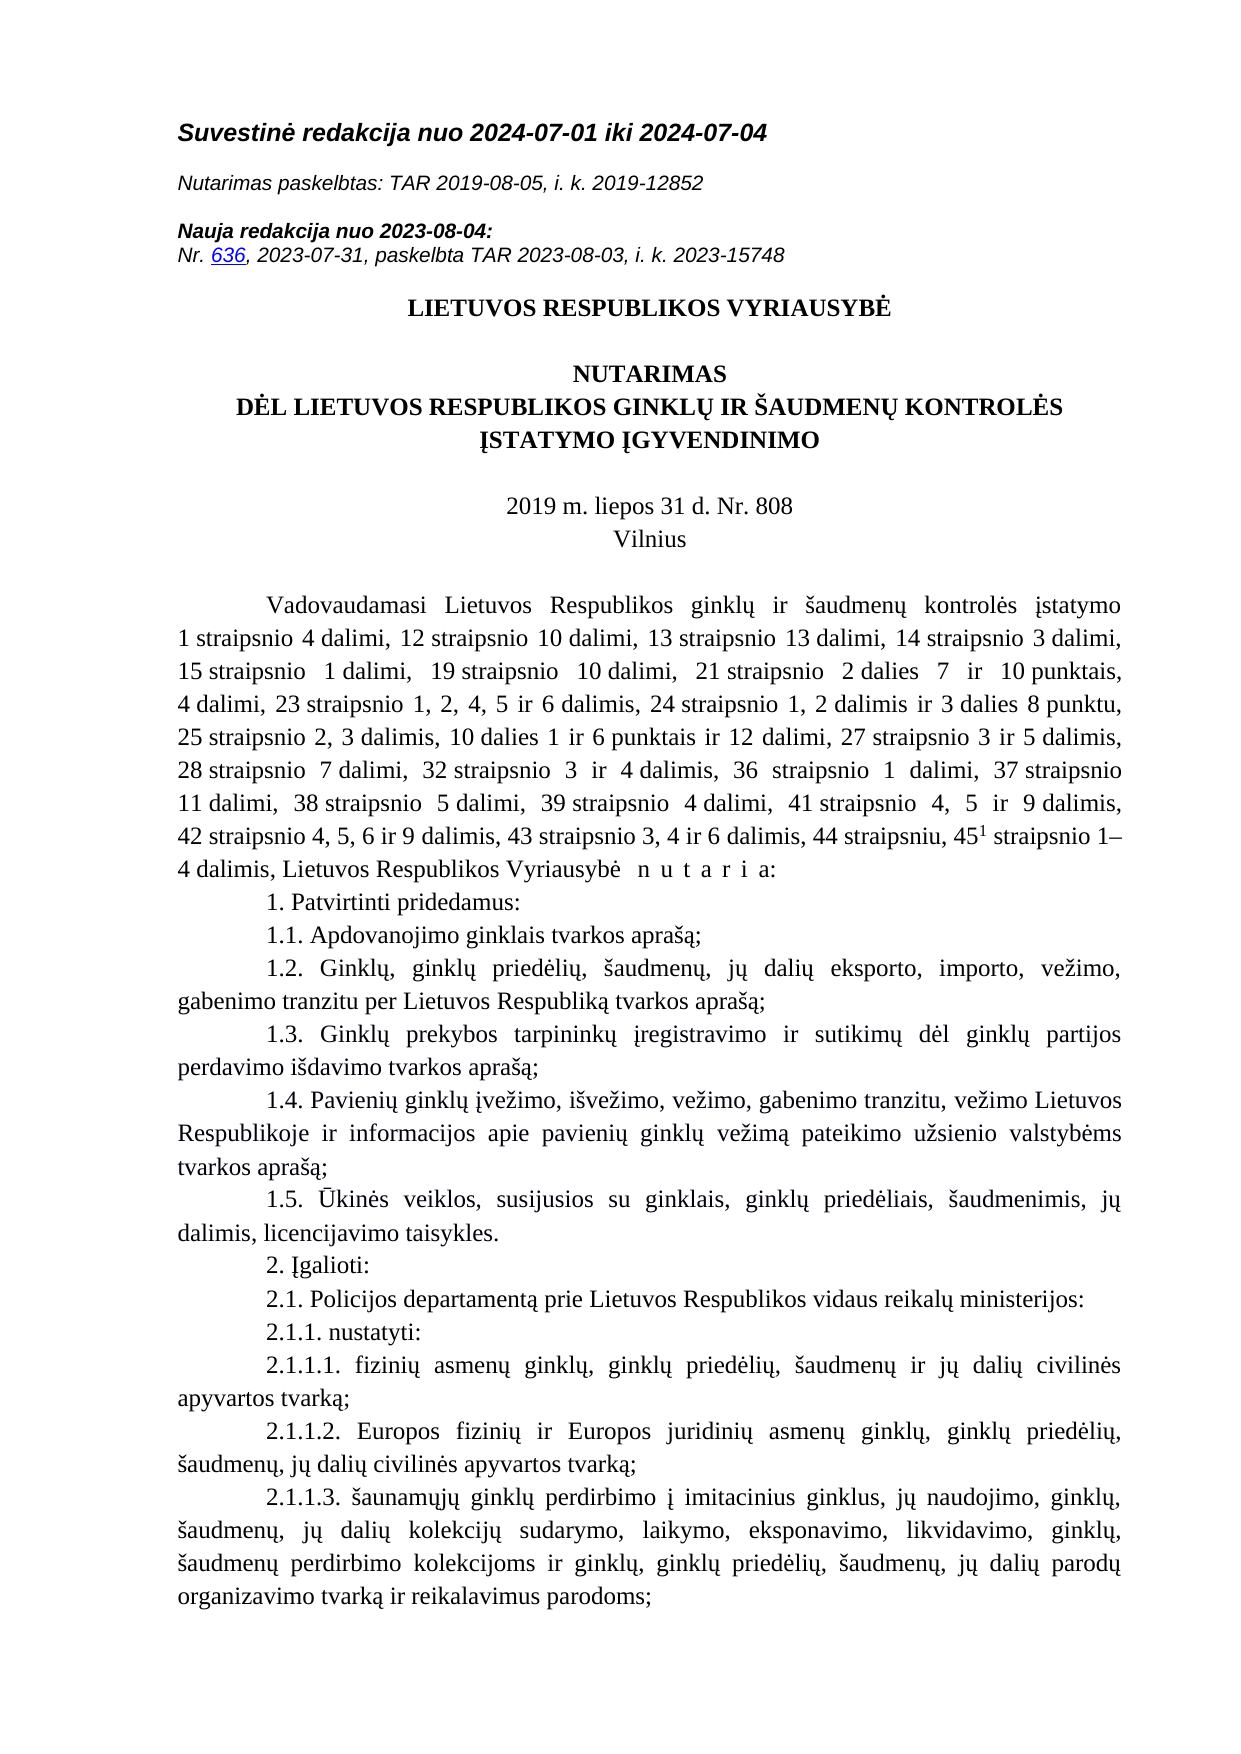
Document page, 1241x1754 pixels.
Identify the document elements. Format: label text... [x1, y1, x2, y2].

text 2.1.1.3. šaunamųjų ginklų perdirbimo į imitacinius ginklus, jų naudojimo, ginklų, šaudmenų, jų dalių kolekcijų sudarymo, laikymo, eksponavimo, likvidavimo, ginklų, šaudmenų perdirbimo kolekcijoms ir ginklų, ginklų priedėlių, šaudmenų, jų dalių parodų organizavimo tvarką ir reikalavimus parodoms; [177, 1482, 1122, 1609]
text LIETUVOS RESPUBLIKOS VYRIAUSYBĖ [177, 293, 1122, 322]
text 1.3. Ginklų prekybos tarpininkų įregistravimo ir sutikimų dėl ginklų partijos perdavimo išdavimo tvarkos aprašą; [177, 1019, 1122, 1081]
text 2.1.1. nustatyti: [177, 1317, 1122, 1345]
text 1.4. Pavienių ginklų įvežimo, išvežimo, vežimo, gabenimo tranzitu, vežimo Lietuvos Respublikoje ir informacijos apie pavienių ginklų vežimą pateikimo užsienio valstybėms tvarkos aprašą; [177, 1086, 1122, 1180]
text Vilnius [177, 524, 1122, 553]
text 2019 m. liepos 31 d. Nr. 808 [177, 491, 1122, 520]
text Nutarimas paskelbtas: TAR 2019-08-05, i. k. 2019-12852 [177, 171, 1122, 195]
text NUTARIMAS [177, 359, 1122, 388]
text 2.1.1.2. Europos fizinių ir Europos juridinių asmenų ginklų, ginklų priedėlių, šaudmenų, jų dalių civilinės apyvartos tvarką; [177, 1416, 1122, 1477]
text DĖL LIETUVOS RESPUBLIKOS GINKLŲ IR ŠAUDMENŲ KONTROLĖS ĮSTATYMO ĮGYVENDINIMO [177, 392, 1122, 454]
text 2.1. Policijos departamentą prie Lietuvos Respublikos vidaus reikalų ministerijos: [177, 1284, 1122, 1312]
text Vadovaudamasi Lietuvos Respublikos ginklų ir šaudmenų kontrolės įstatymo 1 straipsnio 4 dalimi, 12 straipsnio 10 dalimi, 13 straipsnio 13 dalimi, 14 straipsnio 3 dalimi, 15 straipsnio 1 dalimi, 19 straipsnio 10 dalimi, 21 straipsnio 2 dalies 7 ir 10 punktais, 4 dalimi, 23 straipsnio 1, 2, 4, 5 ir 6 dalimis, 24 straipsnio 1, 2 dalimis ir 3 dalies 8 punktu, 25 straipsnio 2, 3 dalimis, 10 dalies 1 ir 6 punktais ir 12 dalimi, 27 straipsnio 3 ir 5 dalimis, 28 straipsnio 7 dalimi, 32 straipsnio 3 ir 4 dalimis, 36 straipsnio 1 dalimi, 37 straipsnio 11 dalimi, 38 straipsnio 5 dalimi, 39 straipsnio 4 dalimi, 41 straipsnio 4, 5 ir 9 dalimis, 42 straipsnio 4, 5, 6 ir 9 dalimis, 43 straipsnio 3, 4 ir 6 dalimis, 44 straipsniu, 451 straipsnio 1–4 dalimis, Lietuvos Respublikos Vyriausybė nutaria: [177, 590, 1122, 883]
text 1.1. Apdovanojimo ginklais tvarkos aprašą; [177, 920, 1122, 949]
text 1. Patvirtinti pridedamus: [177, 887, 1122, 916]
text Nr. 636, 2023-07-31, paskelbta TAR 2023-08-03, i. k. 2023-15748 [177, 243, 1122, 267]
text Suvestinė redakcija nuo 2024-07-01 iki 2024-07-04 [177, 118, 1122, 147]
text 2.1.1.1. fizinių asmenų ginklų, ginklų priedėlių, šaudmenų ir jų dalių civilinės apyvartos tvarką; [177, 1350, 1122, 1411]
text 2. Įgalioti: [177, 1251, 1122, 1279]
text 1.5. Ūkinės veiklos, susijusios su ginklais, ginklų priedėliais, šaudmenimis, jų dalimis, licencijavimo taisykles. [177, 1184, 1122, 1246]
text 1.2. Ginklų, ginklų priedėlių, šaudmenų, jų dalių eksporto, importo, vežimo, gabenimo tranzitu per Lietuvos Respubliką tvarkos aprašą; [177, 953, 1122, 1015]
text Nauja redakcija nuo 2023-08-04: [177, 219, 1122, 243]
